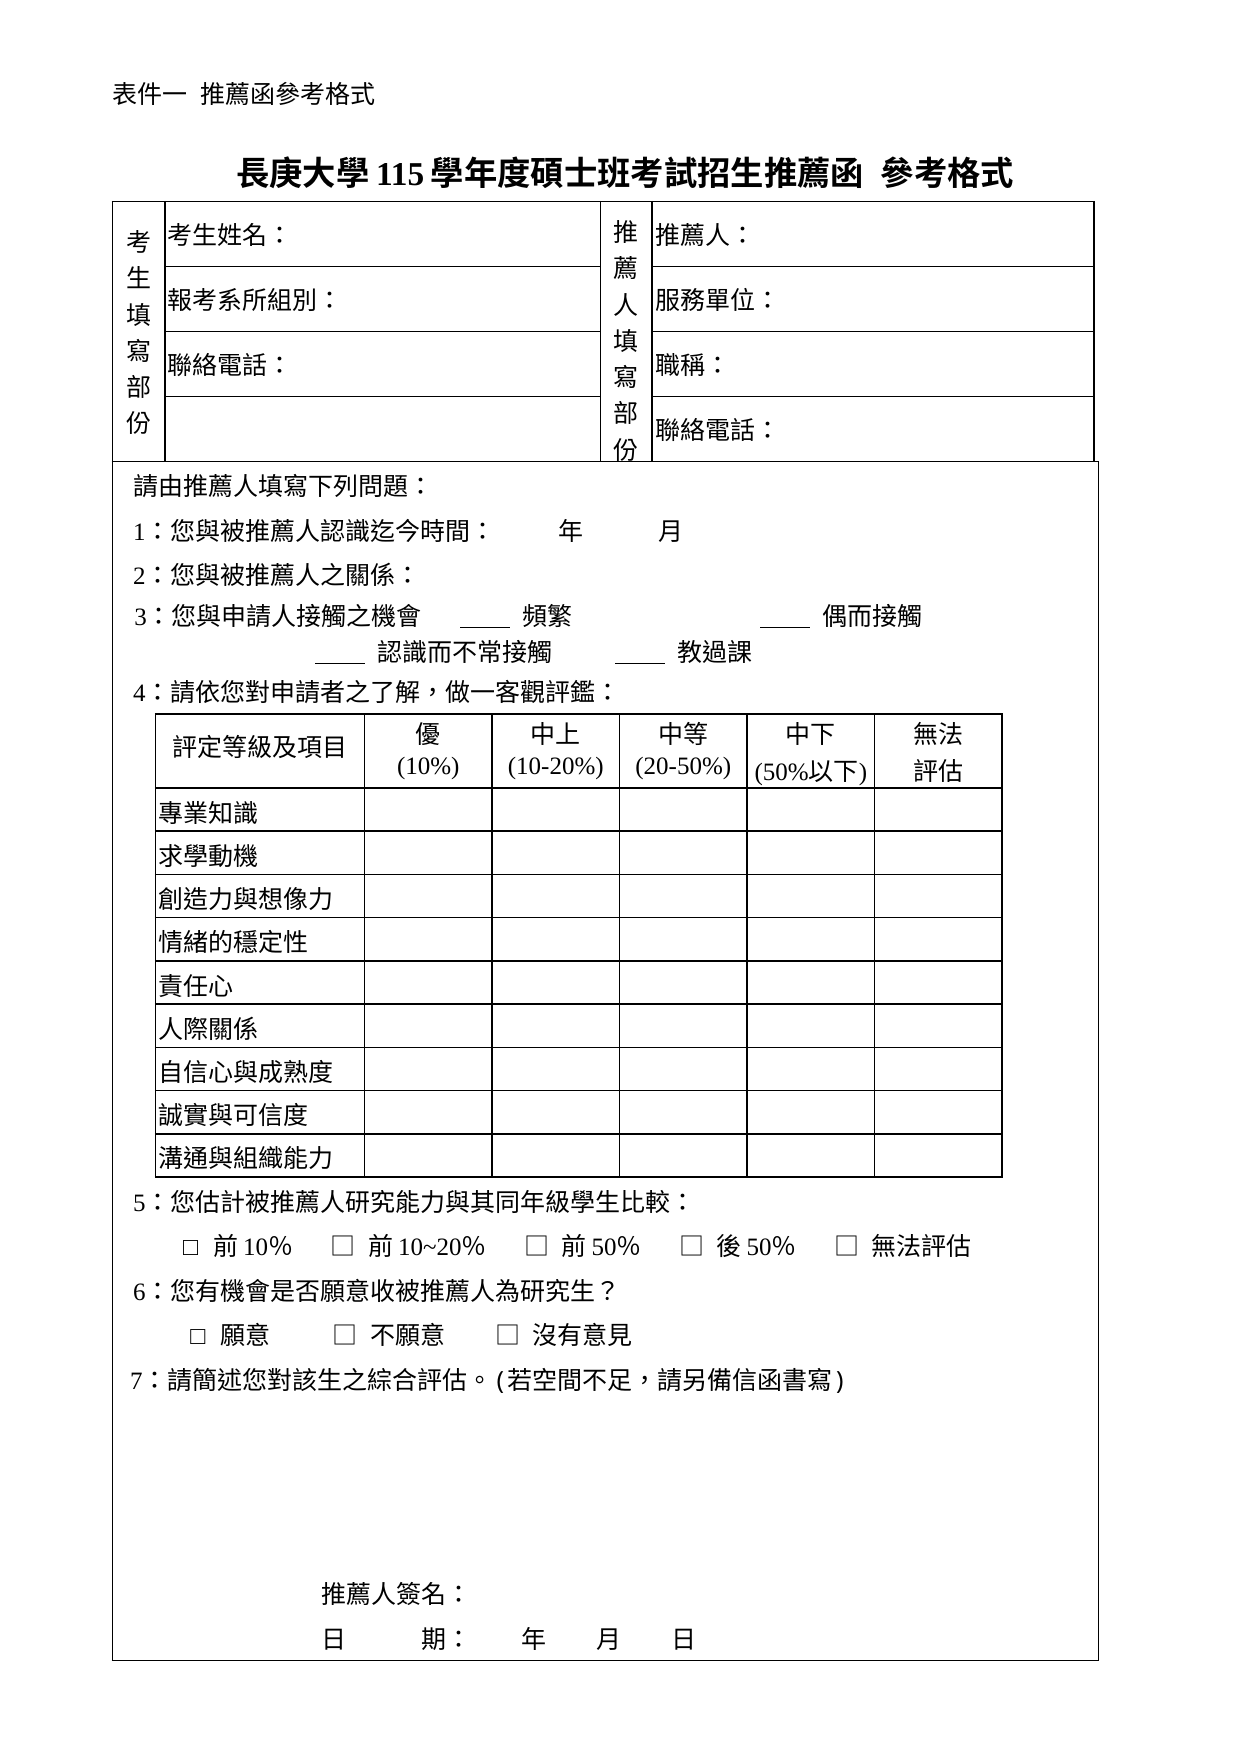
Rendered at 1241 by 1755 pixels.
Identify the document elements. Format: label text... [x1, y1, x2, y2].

text 長庚大學115學年度碩士班考試招生推薦函 參考格式 [112, 146, 1137, 194]
table_cell [748, 875, 874, 917]
table_cell [365, 962, 491, 1003]
table_header 中上 (10-20%) [493, 715, 619, 787]
table_cell 請由推薦人填寫下列問題： 1：您與被推薦人認識迄今時間： 年 月 2：您與被推薦人之關係： 3：您與申請人接觸之機會 頻繁 偶而接觸 認識而不常接觸 教過課 4：請依您對申請者之了解，做一客觀評鑑： 5：您估計被推薦人研究能力與其同年級學生比較： □ 前10％ □ 前10~20％ □ 前50％ □ 後50％ □ 無法評估 6：您有機會是否願意收被推薦人為研究生？ □ 願意 □ 不願意 □ 沒有意見 7：請簡述您對該生之綜合評估。(若空間不足，請另備信函書寫) 推薦人簽名： 日 期： 年 月 日 [113, 462, 1098, 1659]
table_header 優 (10%) [365, 715, 491, 787]
text 表件一 推薦函參考格式 [112, 75, 1137, 111]
table_header 無法 評估 [875, 715, 1001, 787]
table_cell [875, 962, 1001, 1003]
table_cell 聯絡電話： [166, 332, 600, 396]
table_cell [365, 832, 491, 874]
table_cell [620, 875, 746, 917]
table_cell [620, 962, 746, 1003]
table_cell 求學動機 [156, 832, 364, 874]
table_cell [748, 1048, 874, 1090]
table_cell [748, 1091, 874, 1133]
table_cell [620, 918, 746, 960]
table_cell [365, 1005, 491, 1047]
table_cell [365, 789, 491, 830]
table_cell 聯絡電話： [653, 397, 1093, 461]
table_cell [493, 962, 619, 1003]
table_cell [493, 1048, 619, 1090]
table_cell [493, 1005, 619, 1047]
table_header 中下 (50%以下) [748, 715, 874, 787]
table_cell [875, 1135, 1001, 1176]
table_cell 誠實與可信度 [156, 1091, 364, 1133]
table_cell [875, 832, 1001, 874]
table_header 考生填寫部份 [113, 202, 164, 461]
table_header 評定等級及項目 [156, 715, 364, 787]
table_cell [365, 1091, 491, 1133]
table_cell [365, 875, 491, 917]
table_cell [166, 397, 600, 461]
table_cell 情緒的穩定性 [156, 918, 364, 960]
table_cell [493, 789, 619, 830]
table_cell [620, 1048, 746, 1090]
table_cell [748, 832, 874, 874]
table_cell [875, 789, 1001, 830]
table_header 中等 (20-50%) [620, 715, 746, 787]
table_header 考生姓名： [166, 202, 600, 266]
table_cell [493, 875, 619, 917]
table_cell [748, 789, 874, 830]
table_header 推薦人填寫部份 [601, 202, 651, 461]
table_cell [620, 1135, 746, 1176]
table_cell 溝通與組織能力 [156, 1135, 364, 1176]
table_cell [875, 875, 1001, 917]
table_cell [875, 1091, 1001, 1133]
table_cell [620, 1091, 746, 1133]
table_cell [748, 962, 874, 1003]
table_cell 報考系所組別： [166, 267, 600, 331]
table_cell 自信心與成熟度 [156, 1048, 364, 1090]
table_cell [875, 1048, 1001, 1090]
table_cell [748, 918, 874, 960]
table_cell [620, 789, 746, 830]
table_cell [493, 1091, 619, 1133]
table_cell [748, 1135, 874, 1176]
table_cell [365, 1135, 491, 1176]
table_cell 人際關係 [156, 1005, 364, 1047]
table_cell [493, 832, 619, 874]
table_cell 服務單位： [653, 267, 1093, 331]
table_cell [365, 918, 491, 960]
table_header 推薦人： [653, 202, 1093, 266]
table_cell [875, 918, 1001, 960]
table_cell 責任心 [156, 962, 364, 1003]
table_cell 專業知識 [156, 789, 364, 830]
table_cell [493, 918, 619, 960]
table_cell [748, 1005, 874, 1047]
table_cell [365, 1048, 491, 1090]
table_cell [875, 1005, 1001, 1047]
table_cell [620, 1005, 746, 1047]
table_cell 職稱： [653, 332, 1093, 396]
table_cell [620, 832, 746, 874]
table_cell [493, 1135, 619, 1176]
table_cell 創造力與想像力 [156, 875, 364, 917]
